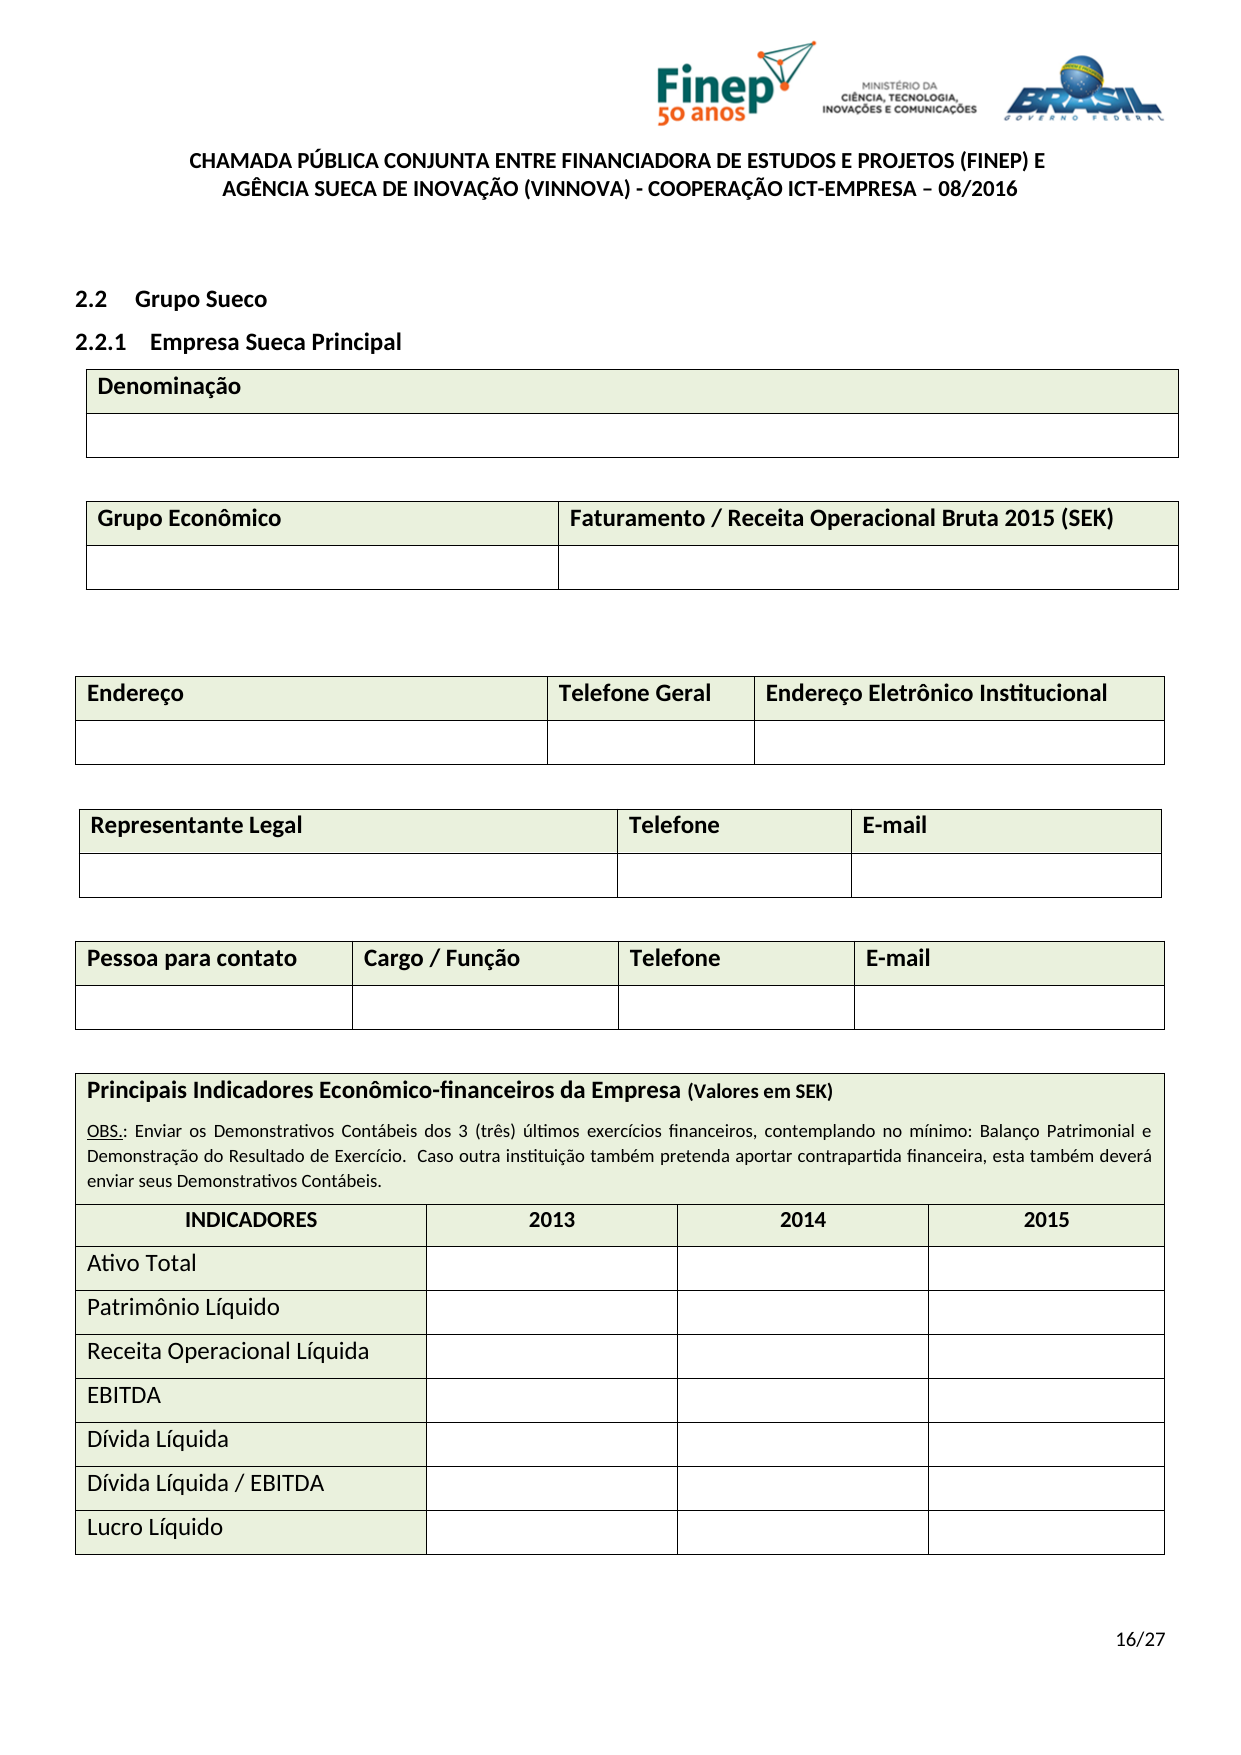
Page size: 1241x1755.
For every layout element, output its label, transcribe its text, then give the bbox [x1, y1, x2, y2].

table_cell [427, 1247, 677, 1290]
table_cell [87, 414, 1178, 457]
table_cell [929, 1291, 1164, 1334]
table_cell Dívida Líquida / EBITDA [76, 1467, 426, 1510]
table_header Grupo Econômico [87, 502, 558, 545]
table_cell [929, 1379, 1164, 1422]
table_cell [678, 1335, 928, 1378]
table_cell 2014 [678, 1205, 928, 1246]
table_header Principais Indicadores Econômico-financeiros da Empresa (Valores em SEK) OBS.: Enviar os Demonstrativos Contábeis dos 3 (três) últimos exercícios financeiros, contemplando no mínimo: Balanço Patrimonial e Demonstração do Resultado de Exercício. Caso outra instituição também pretenda aportar contrapartida financeira, esta também deverá enviar seus Demonstrativos Contábeis. [76, 1074, 1164, 1204]
table_cell [929, 1335, 1164, 1378]
table_header Faturamento / Receita Operacional Bruta 2015 (SEK) [559, 502, 1178, 545]
table_cell [929, 1467, 1164, 1510]
table_cell Patrimônio Líquido [76, 1291, 426, 1334]
table_header Telefone [618, 810, 851, 852]
table_header Representante Legal [80, 810, 617, 852]
table_cell [929, 1247, 1164, 1290]
table_cell INDICADORES [76, 1205, 426, 1246]
table_cell Lucro Líquido [76, 1511, 426, 1554]
list Grupo Sueco [75, 283, 1165, 313]
table_cell [427, 1379, 677, 1422]
table_cell 2015 [929, 1205, 1164, 1246]
table_header Endereço Eletrônico Institucional [755, 677, 1164, 720]
table_cell [427, 1467, 677, 1510]
table_cell [427, 1423, 677, 1466]
table_cell [427, 1511, 677, 1554]
table_cell [427, 1291, 677, 1334]
table_cell [559, 546, 1178, 589]
table_header Pessoa para contato [76, 942, 352, 985]
table_header Endereço [76, 677, 547, 720]
table_cell [678, 1467, 928, 1510]
list Empresa Sueca Principal [75, 326, 1165, 356]
table_cell [678, 1511, 928, 1554]
table_cell [678, 1379, 928, 1422]
table_header Denominação [87, 370, 1178, 413]
table_header E-mail [855, 942, 1164, 985]
table_cell [855, 986, 1164, 1029]
table_cell [619, 986, 854, 1029]
table_header Telefone Geral [548, 677, 754, 720]
table_cell [76, 721, 547, 764]
table_header Cargo / Função [353, 942, 618, 985]
table_cell Dívida Líquida [76, 1423, 426, 1466]
table_cell Receita Operacional Líquida [76, 1335, 426, 1378]
table_cell [678, 1247, 928, 1290]
table_cell 2013 [427, 1205, 677, 1246]
table_cell [852, 854, 1161, 897]
table_cell [87, 546, 558, 589]
table_cell [76, 986, 352, 1029]
table_cell [929, 1423, 1164, 1466]
table_cell [548, 721, 754, 764]
table_cell [678, 1423, 928, 1466]
table_cell [353, 986, 618, 1029]
table_cell [678, 1291, 928, 1334]
table_header Telefone [619, 942, 854, 985]
table_cell [755, 721, 1164, 764]
table_cell Ativo Total [76, 1247, 426, 1290]
table_cell [80, 854, 617, 897]
table_cell [618, 854, 851, 897]
table_cell [427, 1335, 677, 1378]
table_cell EBITDA [76, 1379, 426, 1422]
table_cell [929, 1511, 1164, 1554]
table_header E-mail [852, 810, 1161, 852]
